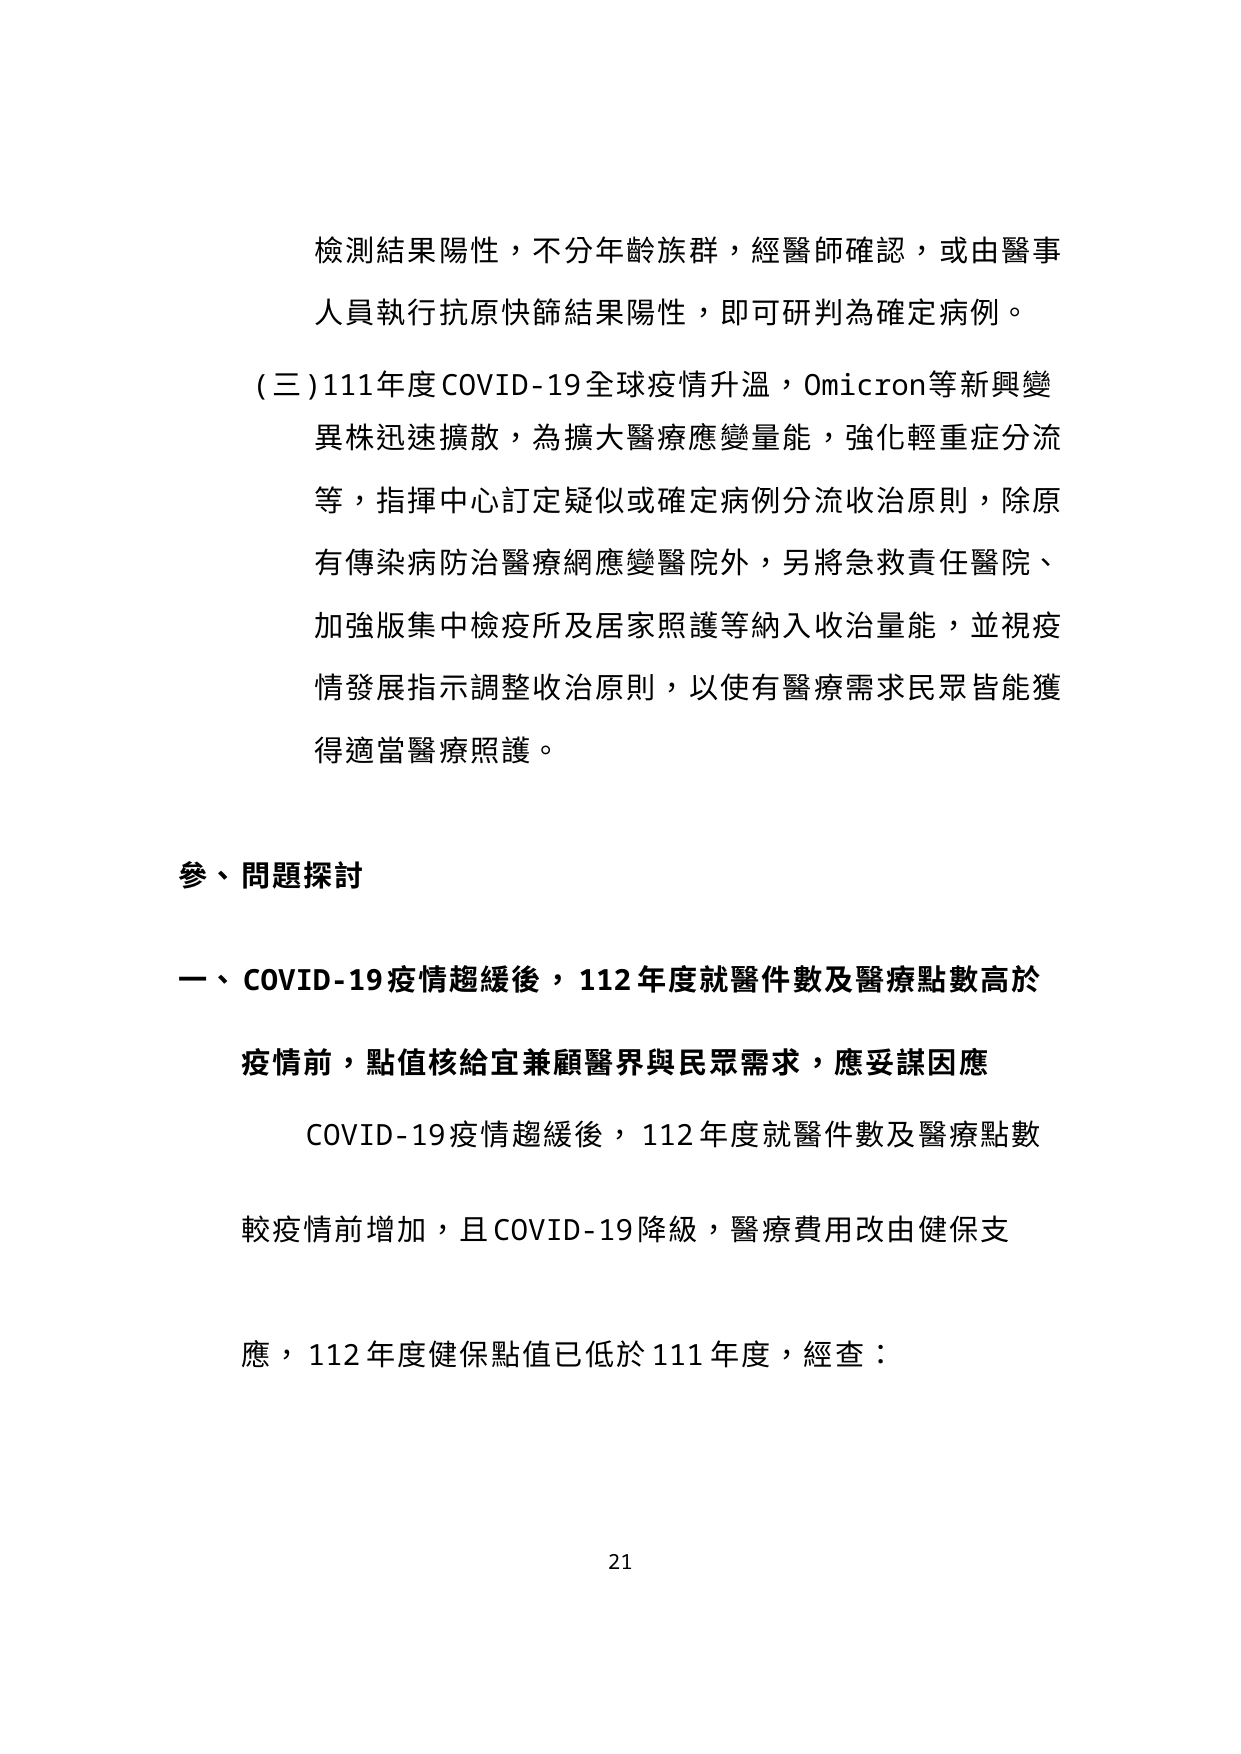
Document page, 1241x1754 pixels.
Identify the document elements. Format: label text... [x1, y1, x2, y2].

text COVID-19疫情趨緩後，112年度就醫件數及醫療點數較疫情前增加，且COVID-19降級，醫療費用改由健保支應，112年度健保點值已低於111年度，經查： [236, 1082, 1063, 1394]
text (三)111年度COVID-19全球疫情升溫，Omicron等新興變異株迅速擴散，為擴大醫療應變量能，強化輕重症分流等，指揮中心訂定疑似或確定病例分流收治原則，除原有傳染病防治醫療網應變醫院外，另將急救責任醫院、加強版集中檢疫所及居家照護等納入收治量能，並視疫情發展指示調整收治原則，以使有醫療需求民眾皆能獲得適當醫療照護。 [244, 332, 1063, 769]
text 參、問題探討 [177, 832, 1063, 894]
text 一、COVID-19疫情趨緩後，112年度就醫件數及醫療點數高於疫情前，點值核給宜兼顧醫界與民眾需求，應妥謀因應 [177, 894, 1063, 1082]
text 檢測結果陽性，不分年齡族群，經醫師確認，或由醫事人員執行抗原快篩結果陽性，即可研判為確定病例。 [244, 207, 1063, 332]
